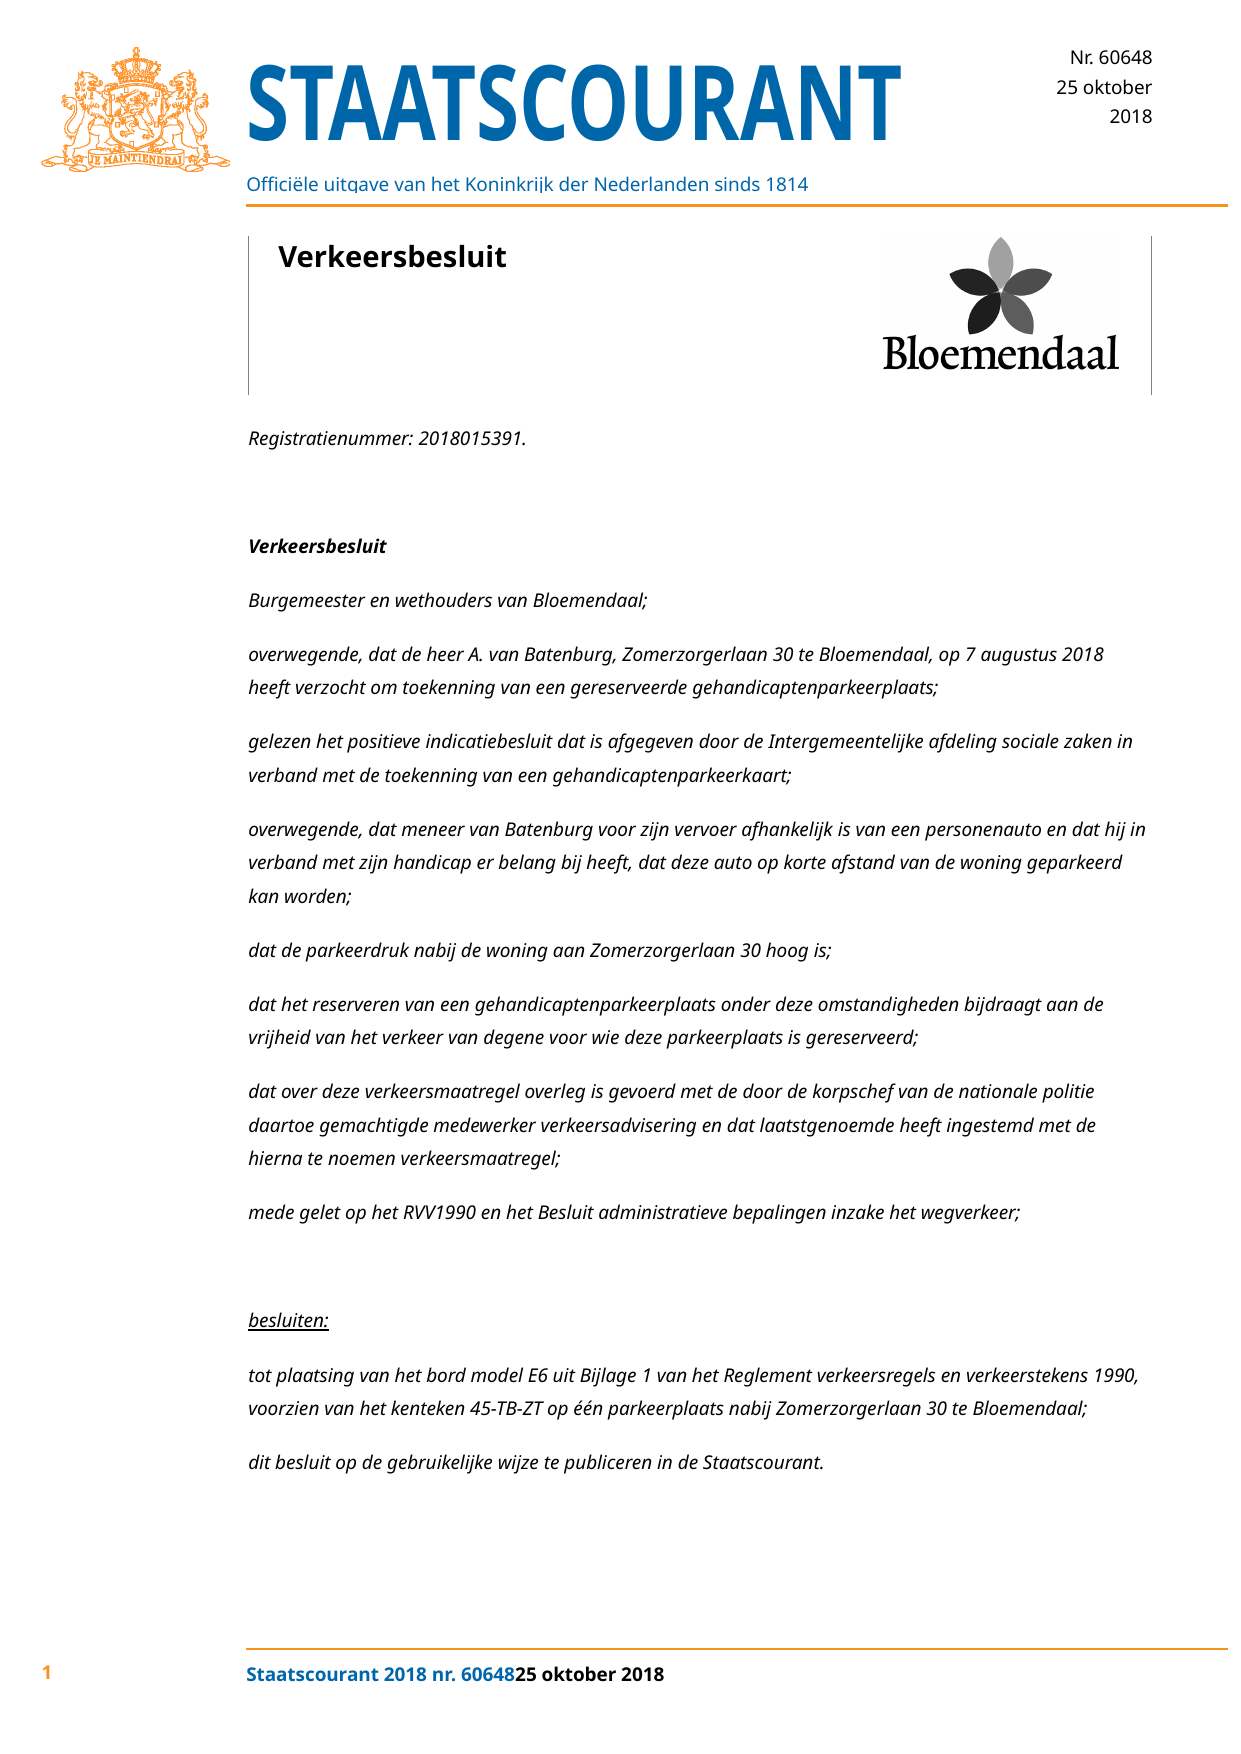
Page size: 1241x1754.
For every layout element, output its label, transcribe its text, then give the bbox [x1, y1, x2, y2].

text tot plaatsing van het bord model E6 uit Bijlage 1 van het Reglement verkeersregels en verkeerstekens 1990, voorzien van het kenteken 45-TB-ZT op één parkeerplaats nabij Zomerzorgerlaan 30 te Bloemendaal; [248, 1362, 1152, 1421]
text gelezen het positieve indicatiebesluit dat is afgegeven door de Intergemeentelijke afdeling sociale zaken in verband met de toekenning van een gehandicaptenparkeerkaart; [248, 729, 1152, 788]
text dat over deze verkeersmaatregel overleg is gevoerd met de door de korpschef van de nationale politie daartoe gemachtigde medewerker verkeersadvisering en dat laatstgenoemde heeft ingestemd met de hierna te noemen verkeersmaatregel; [248, 1079, 1152, 1171]
table_header [850, 236, 1151, 395]
text Registratienummer: 2018015391. [248, 425, 1152, 451]
text Burgemeester en wethouders van Bloemendaal; [248, 587, 1152, 613]
picture [882, 236, 1119, 370]
text mede gelet op het RVV1990 en het Besluit administratieve bepalingen inzake het wegverkeer; [248, 1199, 1152, 1225]
text besluiten: [248, 1308, 1152, 1333]
text Verkeersbesluit [248, 533, 1152, 559]
table_header Verkeersbesluit [249, 236, 850, 395]
picture [41, 47, 231, 172]
text overwegende, dat meneer van Batenburg voor zijn vervoer afhankelijk is van een personenauto en dat hij in verband met zijn handicap er belang bij heeft, dat deze auto op korte afstand van de woning geparkeerd kan worden; [248, 816, 1152, 909]
text dit besluit op de gebruikelijke wijze te publiceren in de Staatscourant. [248, 1449, 1152, 1475]
text dat de parkeerdruk nabij de woning aan Zomerzorgerlaan 30 hoog is; [248, 937, 1152, 963]
text dat het reserveren van een gehandicaptenparkeerplaats onder deze omstandigheden bijdraagt aan de vrijheid van het verkeer van degene voor wie deze parkeerplaats is gereserveerd; [248, 991, 1152, 1050]
text overwegende, dat de heer A. van Batenburg, Zomerzorgerlaan 30 te Bloemendaal, op 7 augustus 2018 heeft verzocht om toekenning van een gereserveerde gehandicaptenparkeerplaats; [248, 641, 1152, 700]
